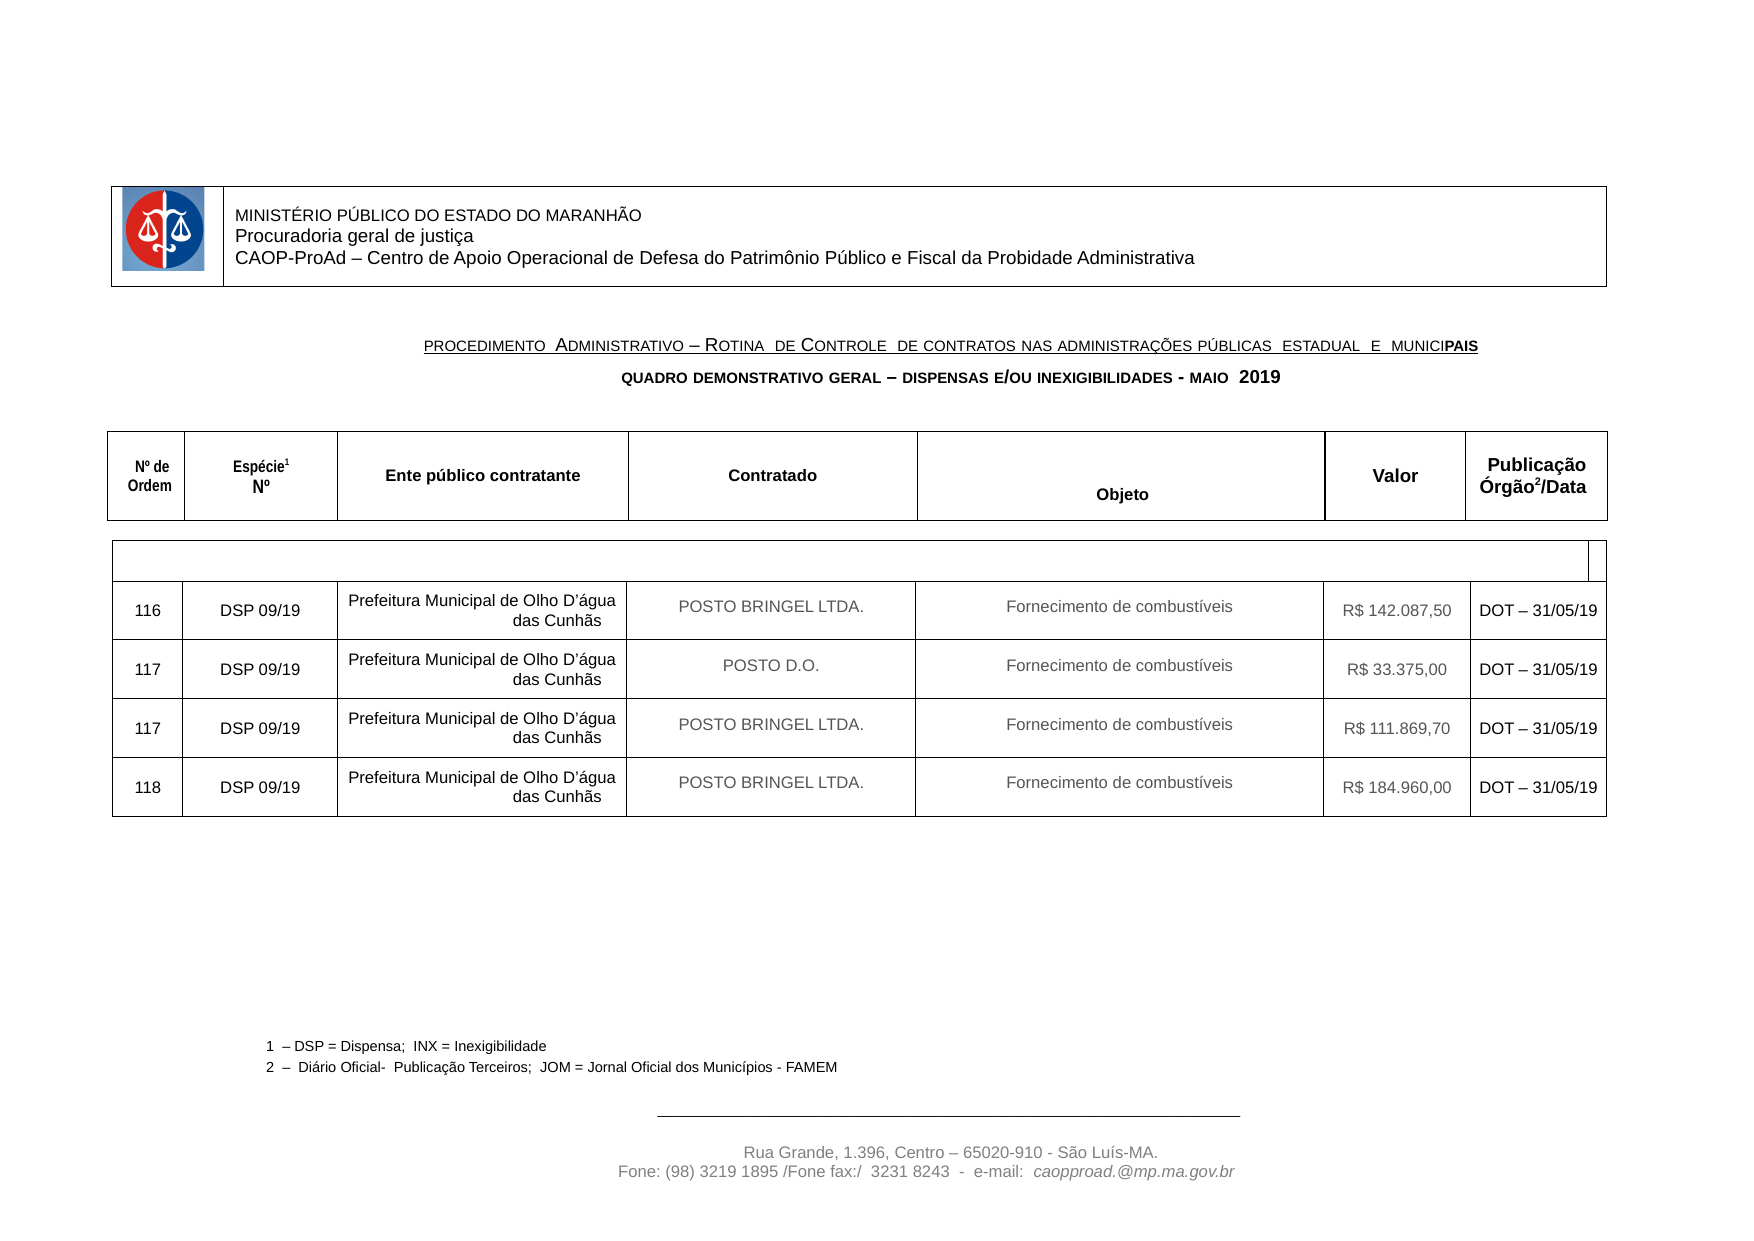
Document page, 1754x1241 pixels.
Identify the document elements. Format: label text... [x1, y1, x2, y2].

table_cell DOT – 31/05/19 [1471, 699, 1606, 757]
picture [122, 187, 205, 271]
table_cell 118 [113, 758, 182, 816]
table_cell POSTO D.O. [627, 640, 915, 698]
table_cell 116 [113, 582, 182, 639]
table_cell Prefeitura Municipal de Olho D’água das Cunhãs [338, 640, 626, 698]
table_cell 117 [113, 699, 182, 757]
table_cell DSP 09/19 [183, 640, 337, 698]
table_cell Prefeitura Municipal de Olho D’água das Cunhãs [338, 582, 626, 639]
table_header [113, 541, 1588, 581]
table_cell Prefeitura Municipal de Olho D’água das Cunhãs [338, 758, 626, 816]
table_cell DOT – 31/05/19 [1471, 640, 1606, 698]
table_cell Fornecimento de combustíveis [916, 640, 1323, 698]
table_cell R$ 111.869,70 [1324, 699, 1470, 757]
table_cell R$ 184.960,00 [1324, 758, 1470, 816]
table_cell POSTO BRINGEL LTDA. [627, 699, 915, 757]
table_cell DOT – 31/05/19 [1471, 582, 1606, 639]
table_cell POSTO BRINGEL LTDA. [627, 758, 915, 816]
table_cell DSP 09/19 [183, 582, 337, 639]
table_header [1589, 541, 1606, 581]
table_cell Fornecimento de combustíveis [916, 582, 1323, 639]
table_cell R$ 142.087,50 [1324, 582, 1470, 639]
table_cell DOT – 31/05/19 [1471, 758, 1606, 816]
table_cell Fornecimento de combustíveis [916, 699, 1323, 757]
table_cell Prefeitura Municipal de Olho D’água das Cunhãs [338, 699, 626, 757]
table_cell R$ 33.375,00 [1324, 640, 1470, 698]
table_cell DSP 09/19 [183, 699, 337, 757]
table_cell POSTO BRINGEL LTDA. [627, 582, 915, 639]
table_cell 117 [113, 640, 182, 698]
table_cell Fornecimento de combustíveis [916, 758, 1323, 816]
table_cell DSP 09/19 [183, 758, 337, 816]
